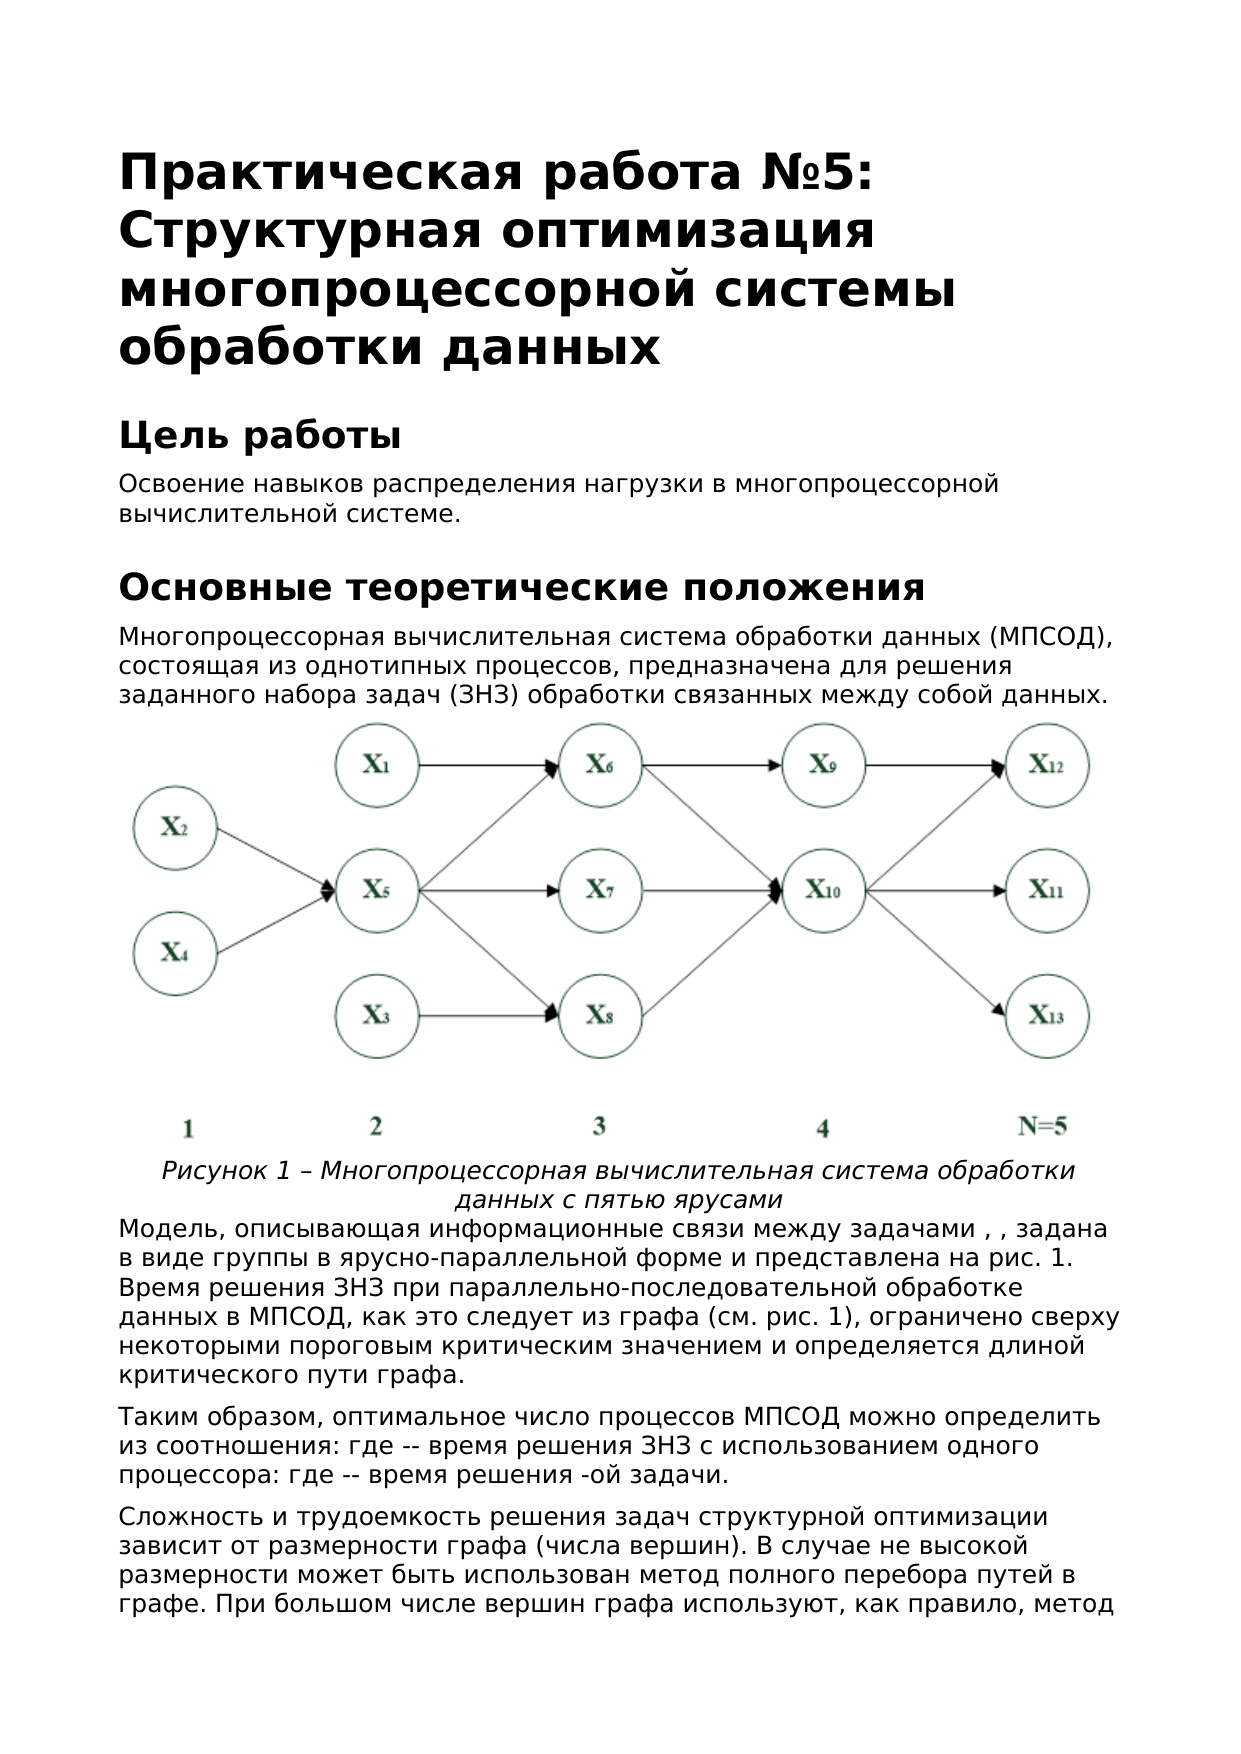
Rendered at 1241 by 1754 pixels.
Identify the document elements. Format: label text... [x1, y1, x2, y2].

text Рисунок 1 – Многопроцессорная вычислительная система обработки данных с пятью ярусами [132, 1156, 1108, 1214]
text Сложность и трудоемкость решения задач структурной оптимизации зависит от размерности графа (числа вершин). В случае не высокой размерности может быть использован метод полного перебора путей в графе. При большом числе вершин графа используют, как правило, метод [118, 1502, 1122, 1618]
text Модель, описывающая информационные связи между задачами , , задана в виде группы в ярусно-параллельной форме и представлена на рис. 1. Время решения ЗНЗ при параллельно-последовательной обработке данных в МПСОД, как это следует из графа (см. рис. 1), ограничено сверху некоторыми пороговым критическим значением и определяется длиной критического пути графа. [118, 722, 1122, 1389]
subtitle Практическая работа №5: Структурная оптимизация многопроцессорной системы обработки данных [118, 143, 1122, 376]
text Многопроцессорная вычислительная система обработки данных (МПСОД), состоящая из однотипных процессов, предназначена для решения заданного набора задач (ЗНЗ) обработки связанных между собой данных. [118, 622, 1122, 709]
subtitle Основные теоретические положения [118, 566, 1122, 609]
picture [131, 721, 1109, 1156]
text Таким образом, оптимальное число процессов МПСОД можно определить из соотношения: где -- время решения ЗНЗ с использованием одного процессора: где -- время решения -ой задачи. [118, 1402, 1122, 1489]
subtitle Цель работы [118, 413, 1122, 457]
text Освоение навыков распределения нагрузки в многопроцессорной вычислительной системе. [118, 470, 1122, 528]
